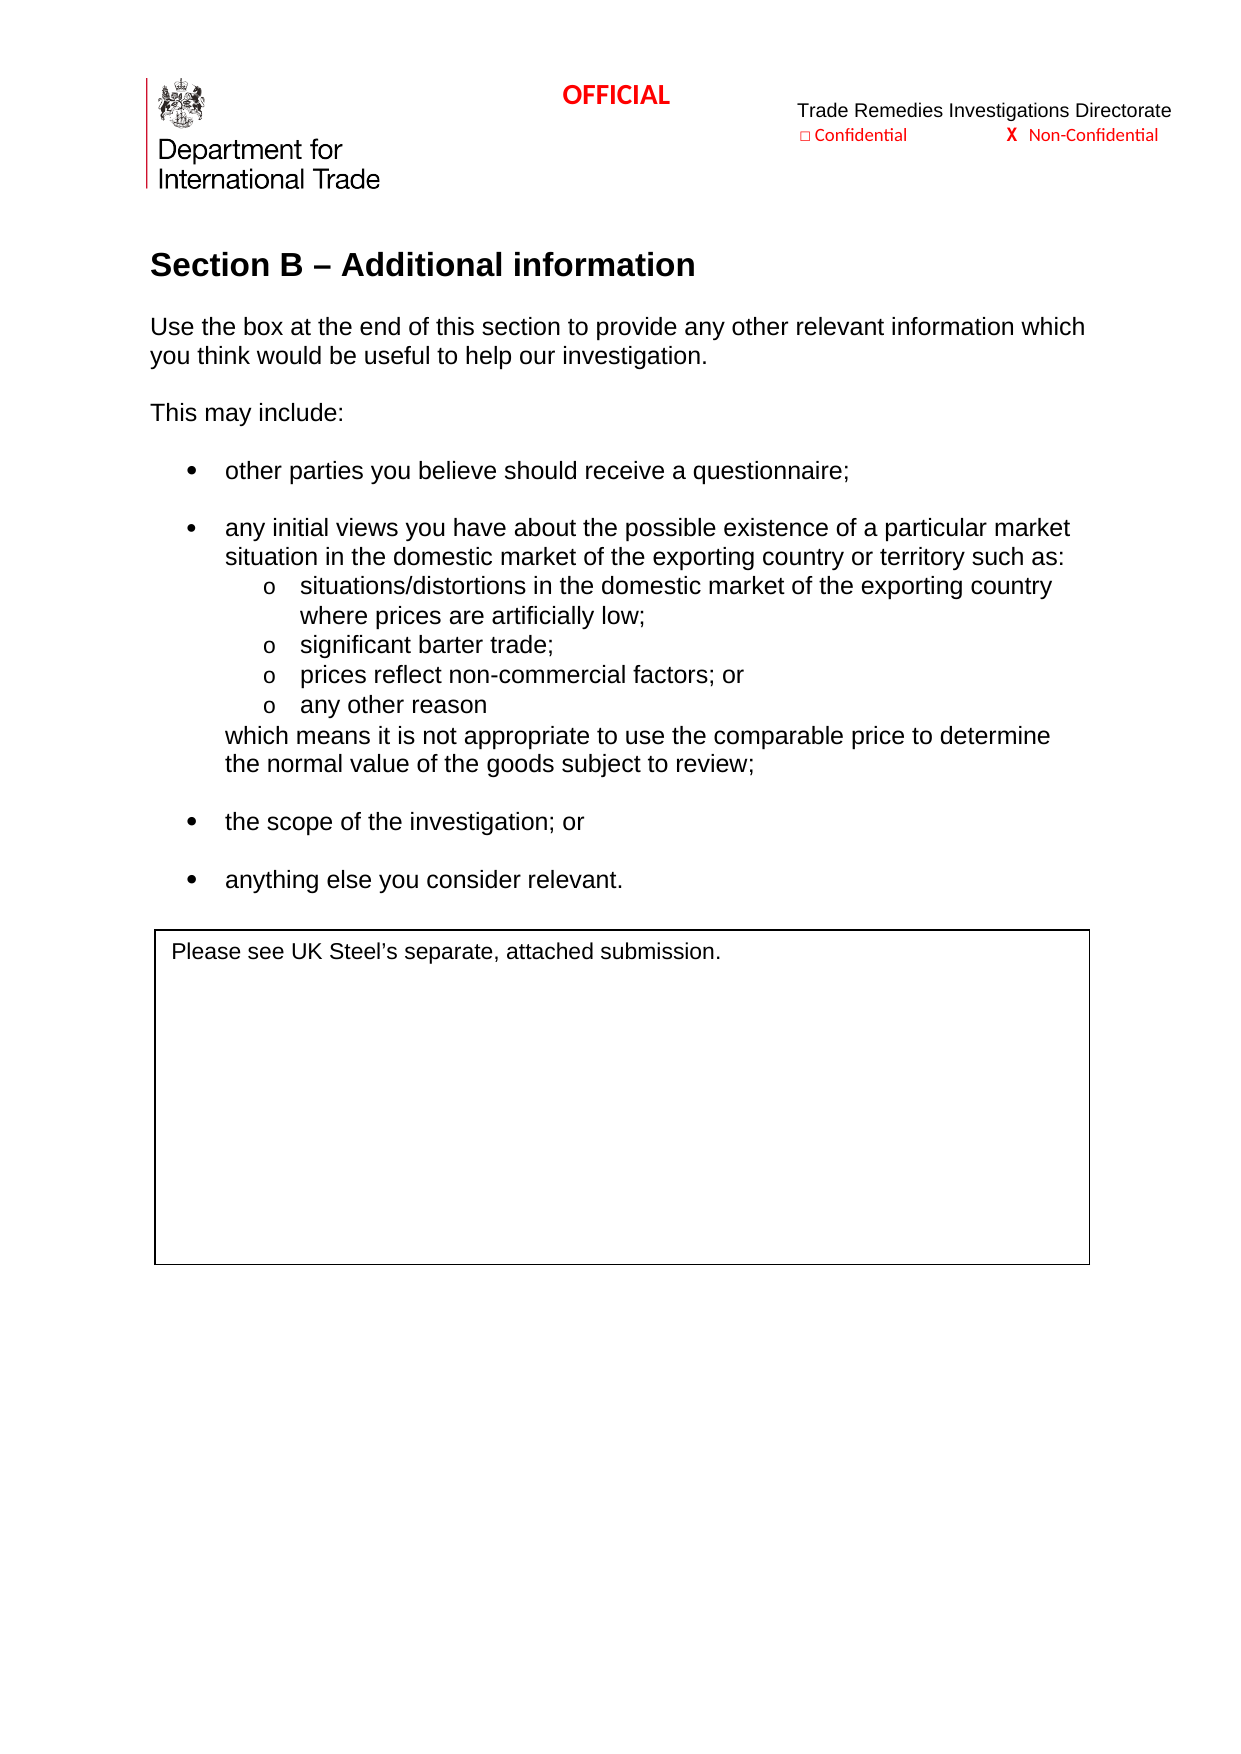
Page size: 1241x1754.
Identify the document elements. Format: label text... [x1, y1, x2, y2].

list any other reason [262, 690, 1090, 721]
list anything else you consider relevant. [187, 864, 1090, 893]
text Please see UK Steel’s separate, attached submission. [171, 938, 1074, 965]
list the scope of the investigation; or [187, 807, 1090, 836]
text This may include: [150, 398, 1090, 427]
text Use the box at the end of this section to provide any other relevant information which you think would be useful to help our investigation. [150, 312, 1090, 369]
text which means it is not appropriate to use the comparable price to determine the normal value of the goods subject to review; [225, 721, 1090, 778]
subtitle Section B – Additional information [150, 245, 1090, 283]
list significant barter trade; [262, 630, 1090, 660]
list prices reflect non-commercial factors; or [262, 660, 1090, 690]
list any initial views you have about the possible existence of a particular market situation in the domestic market of the exporting country or territory such as: [187, 513, 1090, 571]
list other parties you believe should receive a questionnaire; [187, 456, 1090, 484]
list situations/distortions in the domestic market of the exporting country where prices are artificially low; [262, 571, 1090, 630]
